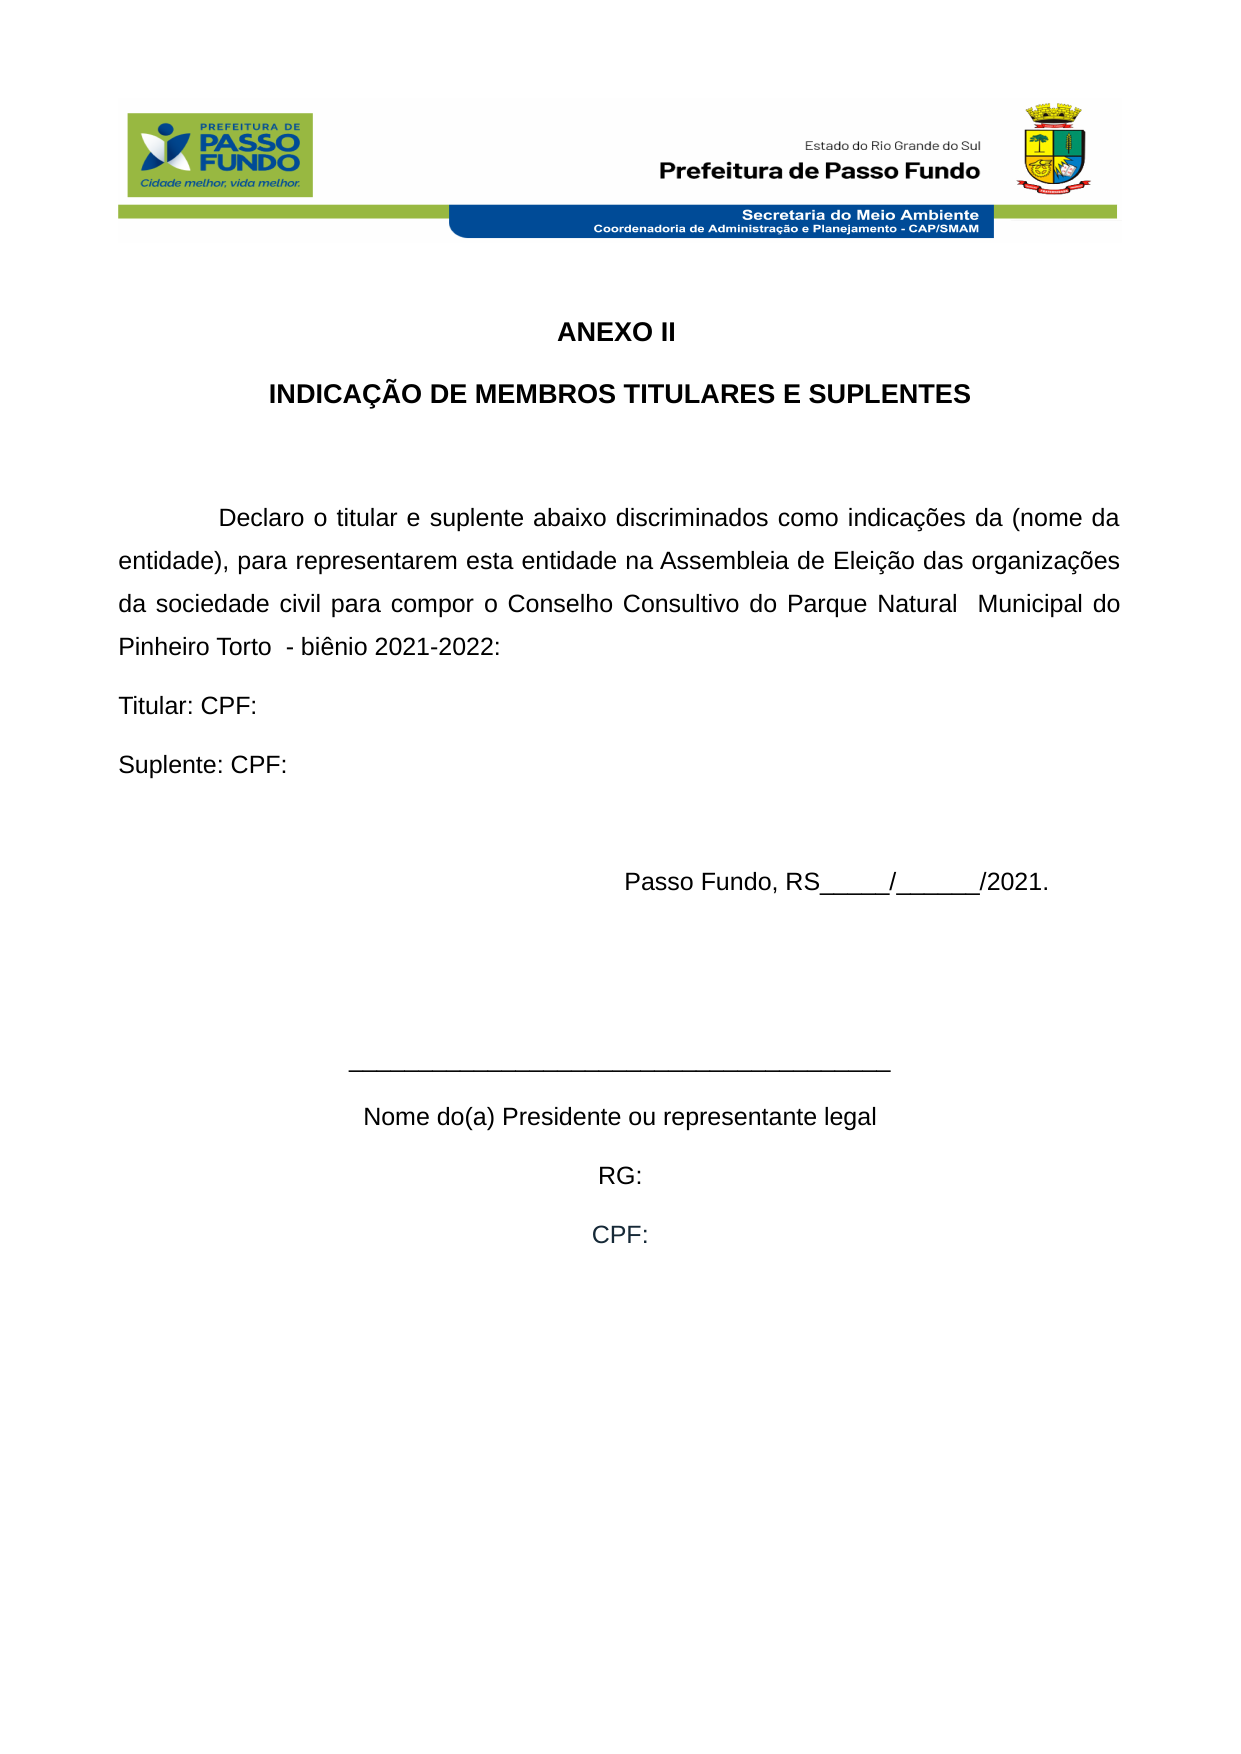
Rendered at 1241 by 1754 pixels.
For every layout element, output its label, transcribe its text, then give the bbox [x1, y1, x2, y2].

text INDICAÇÃO DE MEMBROS TITULARES E SUPLENTES [118, 378, 1122, 409]
text Nome do(a) Presidente ou representante legal [118, 1102, 1122, 1131]
text Titular: CPF: [118, 691, 1122, 720]
text _______________________________________ [118, 1044, 1122, 1072]
picture [118, 98, 1122, 243]
text ANEXO II [118, 316, 1122, 347]
text Declaro o titular e suplente abaixo discriminados como indicações da (nome da entidade), para representarem esta entidade na Assembleia de Eleição das organizações da sociedade civil para compor o Conselho Consultivo do Parque Natural Municipal do Pinheiro Torto - biênio 2021-2022: [118, 503, 1122, 661]
text Passo Fundo, RS_____/______/2021. [118, 867, 1122, 896]
text Suplente: CPF: [118, 750, 1122, 779]
text CPF: [118, 1220, 1122, 1249]
text RG: [118, 1161, 1122, 1190]
